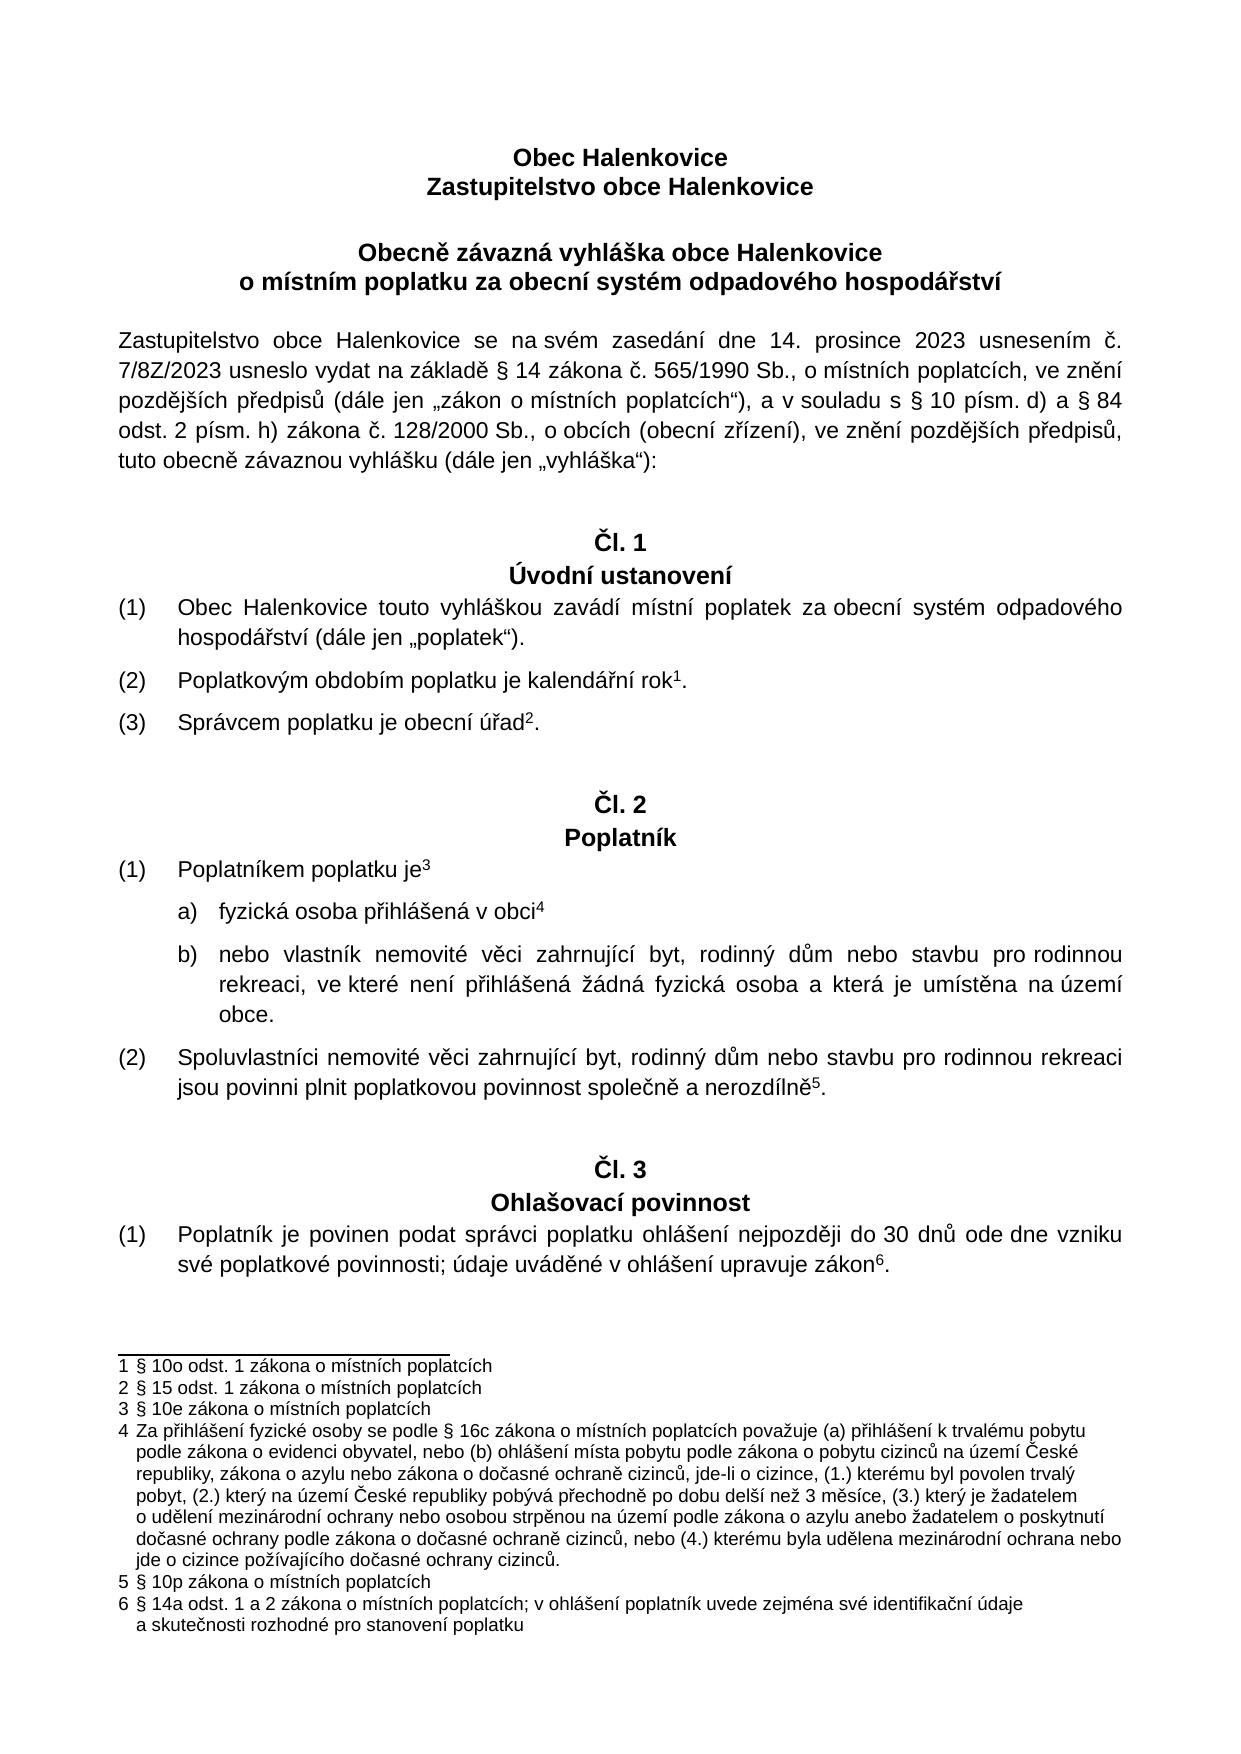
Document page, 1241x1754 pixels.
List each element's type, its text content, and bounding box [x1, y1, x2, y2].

text Zastupitelstvo obce Halenkovice se na svém zasedání dne 14. prosince 2023 usnesením č. 7/8Z/2023 usneslo vydat na základě § 14 zákona č. 565/1990 Sb., o místních poplatcích, ve znění pozdějších předpisů (dále jen „zákon o místních poplatcích“), a v souladu s § 10 písm. d) a § 84 odst. 2 písm. h) zákona č. 128/2000 Sb., o obcích (obecní zřízení), ve znění pozdějších předpisů, tuto obecně závaznou vyhlášku (dále jen „vyhláška“): [118, 327, 1122, 474]
subtitle Čl. 1 Úvodní ustanovení [118, 528, 1122, 589]
list Obec Halenkovice touto vyhláškou zavádí místní poplatek za obecní systém odpadového hospodářství (dále jen „poplatek“). [118, 594, 1122, 650]
list fyzická osoba přihlášená v obci [177, 898, 1122, 925]
subtitle Čl. 3 Ohlašovací povinnost [118, 1154, 1122, 1216]
list Správcem poplatku je obecní úřad. [118, 709, 1122, 736]
list Poplatníkem poplatku je [118, 856, 1122, 882]
list § 10e zákona o místních poplatcích [118, 1398, 1122, 1420]
list nebo vlastník nemovité věci zahrnující byt, rodinný dům nebo stavbu pro rodinnou rekreaci, ve které není přihlášená žádná fyzická osoba a která je umístěna na území obce. [177, 941, 1122, 1028]
list § 14a odst. 1 a 2 zákona o místních poplatcích; v ohlášení poplatník uvede zejména své identifikační údaje a skutečnosti rozhodné pro stanovení poplatku [118, 1592, 1122, 1635]
list § 15 odst. 1 zákona o místních poplatcích [118, 1377, 1122, 1398]
text Obec Halenkovice Zastupitelstvo obce Halenkovice [118, 143, 1122, 201]
list Poplatník je povinen podat správci poplatku ohlášení nejpozději do 30 dnů ode dne vzniku své poplatkové povinnosti; údaje uváděné v ohlášení upravuje zákon. [118, 1221, 1122, 1277]
subtitle Obecně závazná vyhláška obce Halenkovice o místním poplatku za obecní systém odpadového hospodářství [118, 238, 1122, 295]
list Za přihlášení fyzické osoby se podle § 16c zákona o místních poplatcích považuje (a) přihlášení k trvalému pobytu podle zákona o evidenci obyvatel, nebo (b) ohlášení místa pobytu podle zákona o pobytu cizinců na území České republiky, zákona o azylu nebo zákona o dočasné ochraně cizinců, jde-li o cizince, (1.) kterému byl povolen trvalý pobyt, (2.) který na území České republiky pobývá přechodně po dobu delší než 3 měsíce, (3.) který je žadatelem o udělení mezinárodní ochrany nebo osobou strpěnou na území podle zákona o azylu anebo žadatelem o poskytnutí dočasné ochrany podle zákona o dočasné ochraně cizinců, nebo (4.) kterému byla udělena mezinárodní ochrana nebo jde o cizince požívajícího dočasné ochrany cizinců. [118, 1420, 1122, 1571]
list Spoluvlastníci nemovité věci zahrnující byt, rodinný dům nebo stavbu pro rodinnou rekreaci jsou povinni plnit poplatkovou povinnost společně a nerozdílně. [118, 1044, 1122, 1101]
subtitle Čl. 2 Poplatník [118, 789, 1122, 851]
list § 10p zákona o místních poplatcích [118, 1571, 1122, 1592]
list Poplatkovým obdobím poplatku je kalendářní rok. [118, 667, 1122, 693]
list § 10o odst. 1 zákona o místních poplatcích [118, 1355, 1122, 1377]
